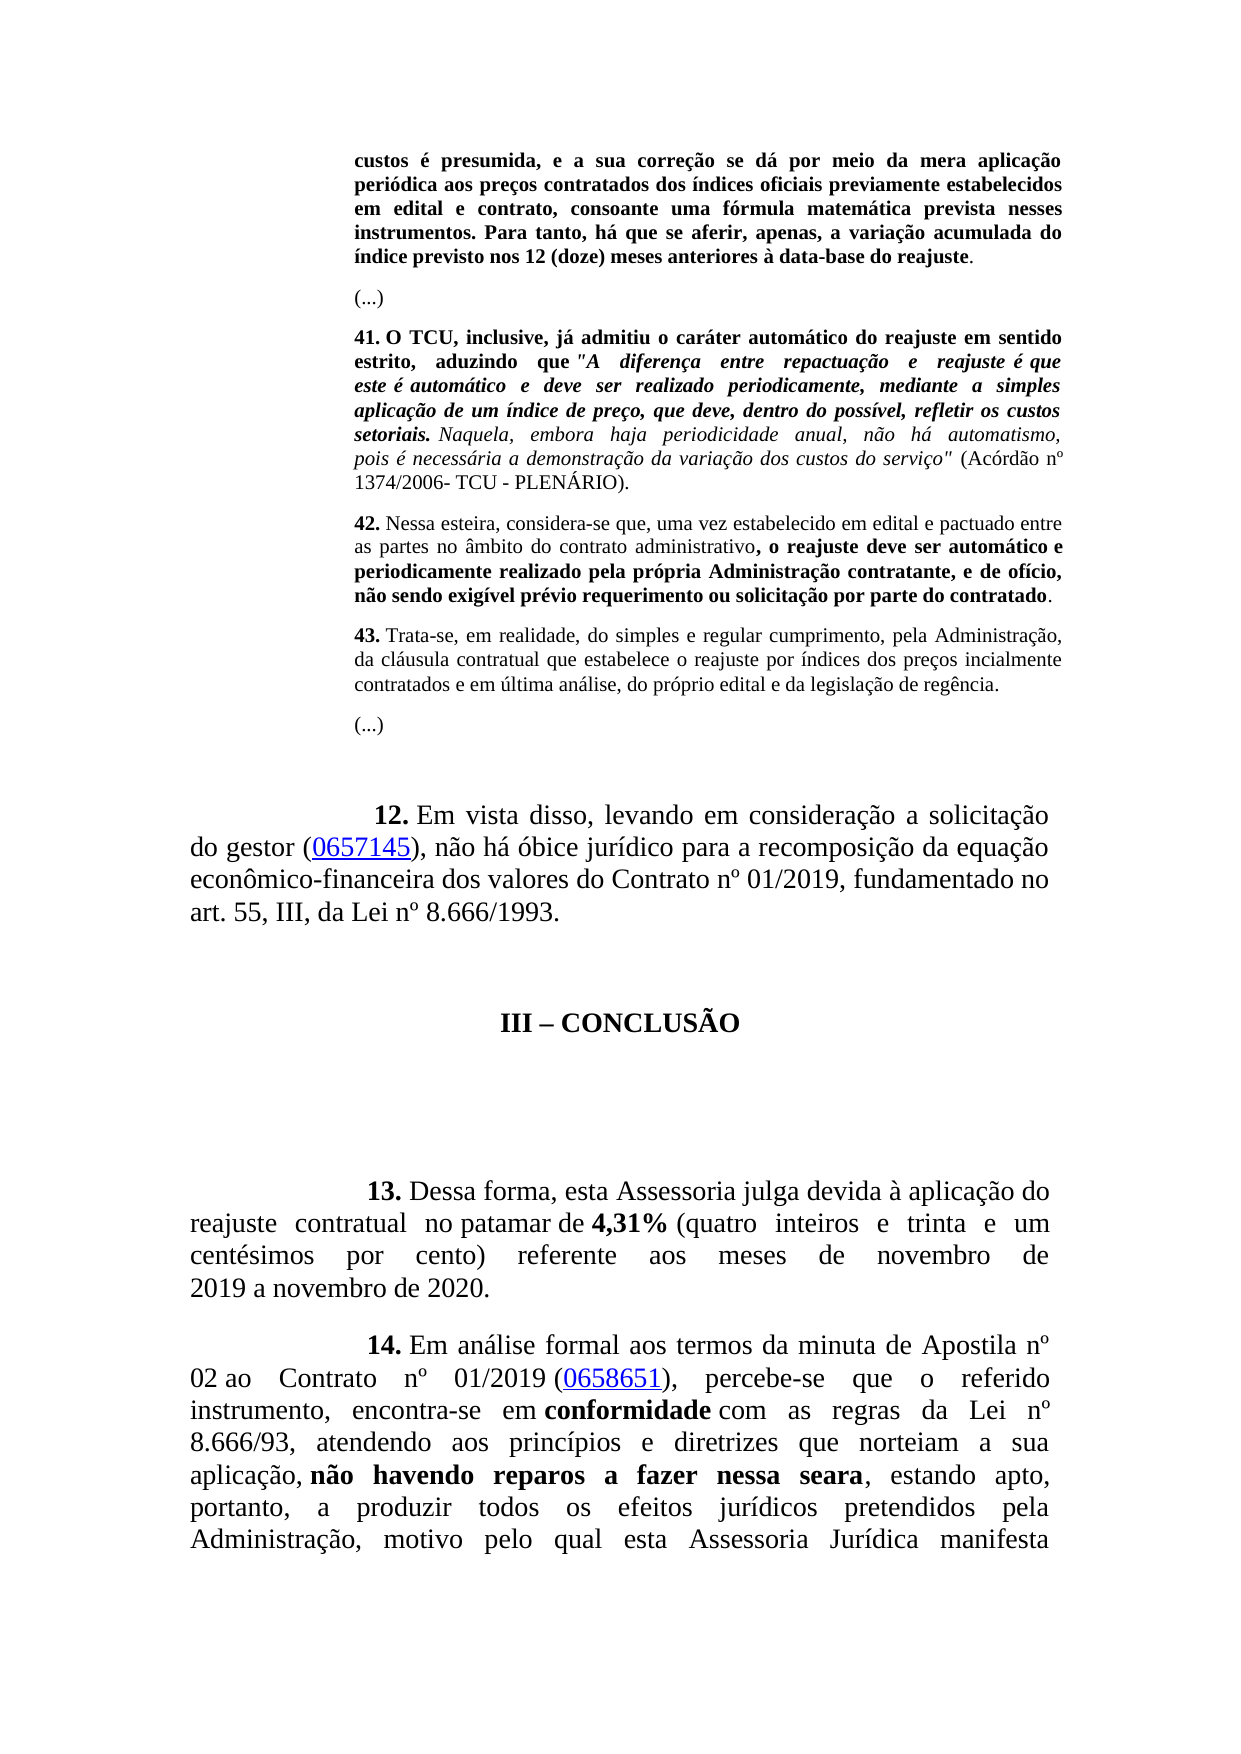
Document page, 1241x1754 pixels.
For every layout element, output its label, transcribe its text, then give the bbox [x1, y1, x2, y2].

text (...) [354, 712, 1063, 736]
text 41. O TCU, inclusive, já admitiu o caráter automático do reajuste em sentido estrito, aduzindo que "A diferença entre repactuação e reajuste é que este é automático e deve ser realizado periodicamente, mediante a simples aplicação de um índice de preço, que deve, dentro do possível, refletir os custos setoriais. Naquela, embora haja periodicidade anual, não há automatismo, pois é necessária a demonstração da variação dos custos do serviço" (Acórdão nº 1374/2006- TCU - PLENÁRIO). [354, 325, 1063, 494]
text 43. Trata-se, em realidade, do simples e regular cumprimento, pela Administração, da cláusula contratual que estabelece o reajuste por índices dos preços incialmente contratados e em última análise, do próprio edital e da legislação de regência. [354, 623, 1063, 696]
text 42. Nessa esteira, considera-se que, uma vez estabelecido em edital e pactuado entre as partes no âmbito do contrato administrativo, o reajuste deve ser automático e periodicamente realizado pela própria Administração contratante, e de ofício, não sendo exigível prévio requerimento ou solicitação por parte do contratado. [354, 510, 1063, 607]
text III – CONCLUSÃO [190, 1006, 1051, 1038]
text 13. Dessa forma, esta Assessoria julga devida à aplicação do reajuste contratual no patamar de 4,31% (quatro inteiros e trinta e um centésimos por cento) referente aos meses de novembro de 2019 a novembro de 2020. [190, 1174, 1051, 1303]
text 12. Em vista disso, levando em consideração a solicitação do gestor (0657145), não há óbice jurídico para a recomposição da equação econômico-financeira dos valores do Contrato nº 01/2019, fundamentado no art. 55, III, da Lei nº 8.666/1993. [190, 798, 1051, 927]
text custos é presumida, e a sua correção se dá por meio da mera aplicação periódica aos preços contratados dos índices oficiais previamente estabelecidos em edital e contrato, consoante uma fórmula matemática prevista nesses instrumentos. Para tanto, há que se aferir, apenas, a variação acumulada do índice previsto nos 12 (doze) meses anteriores à data-base do reajuste. [354, 148, 1063, 268]
text (...) [354, 284, 1063, 309]
text 14. Em análise formal aos termos da minuta de Apostila nº 02 ao Contrato nº 01/2019 (0658651), percebe-se que o referido instrumento, encontra-se em conformidade com as regras da Lei nº 8.666/93, atendendo aos princípios e diretrizes que norteiam a sua aplicação, não havendo reparos a fazer nessa seara, estando apto, portanto, a produzir todos os efeitos jurídicos pretendidos pela Administração, motivo pelo qual esta Assessoria Jurídica manifesta [190, 1328, 1051, 1555]
